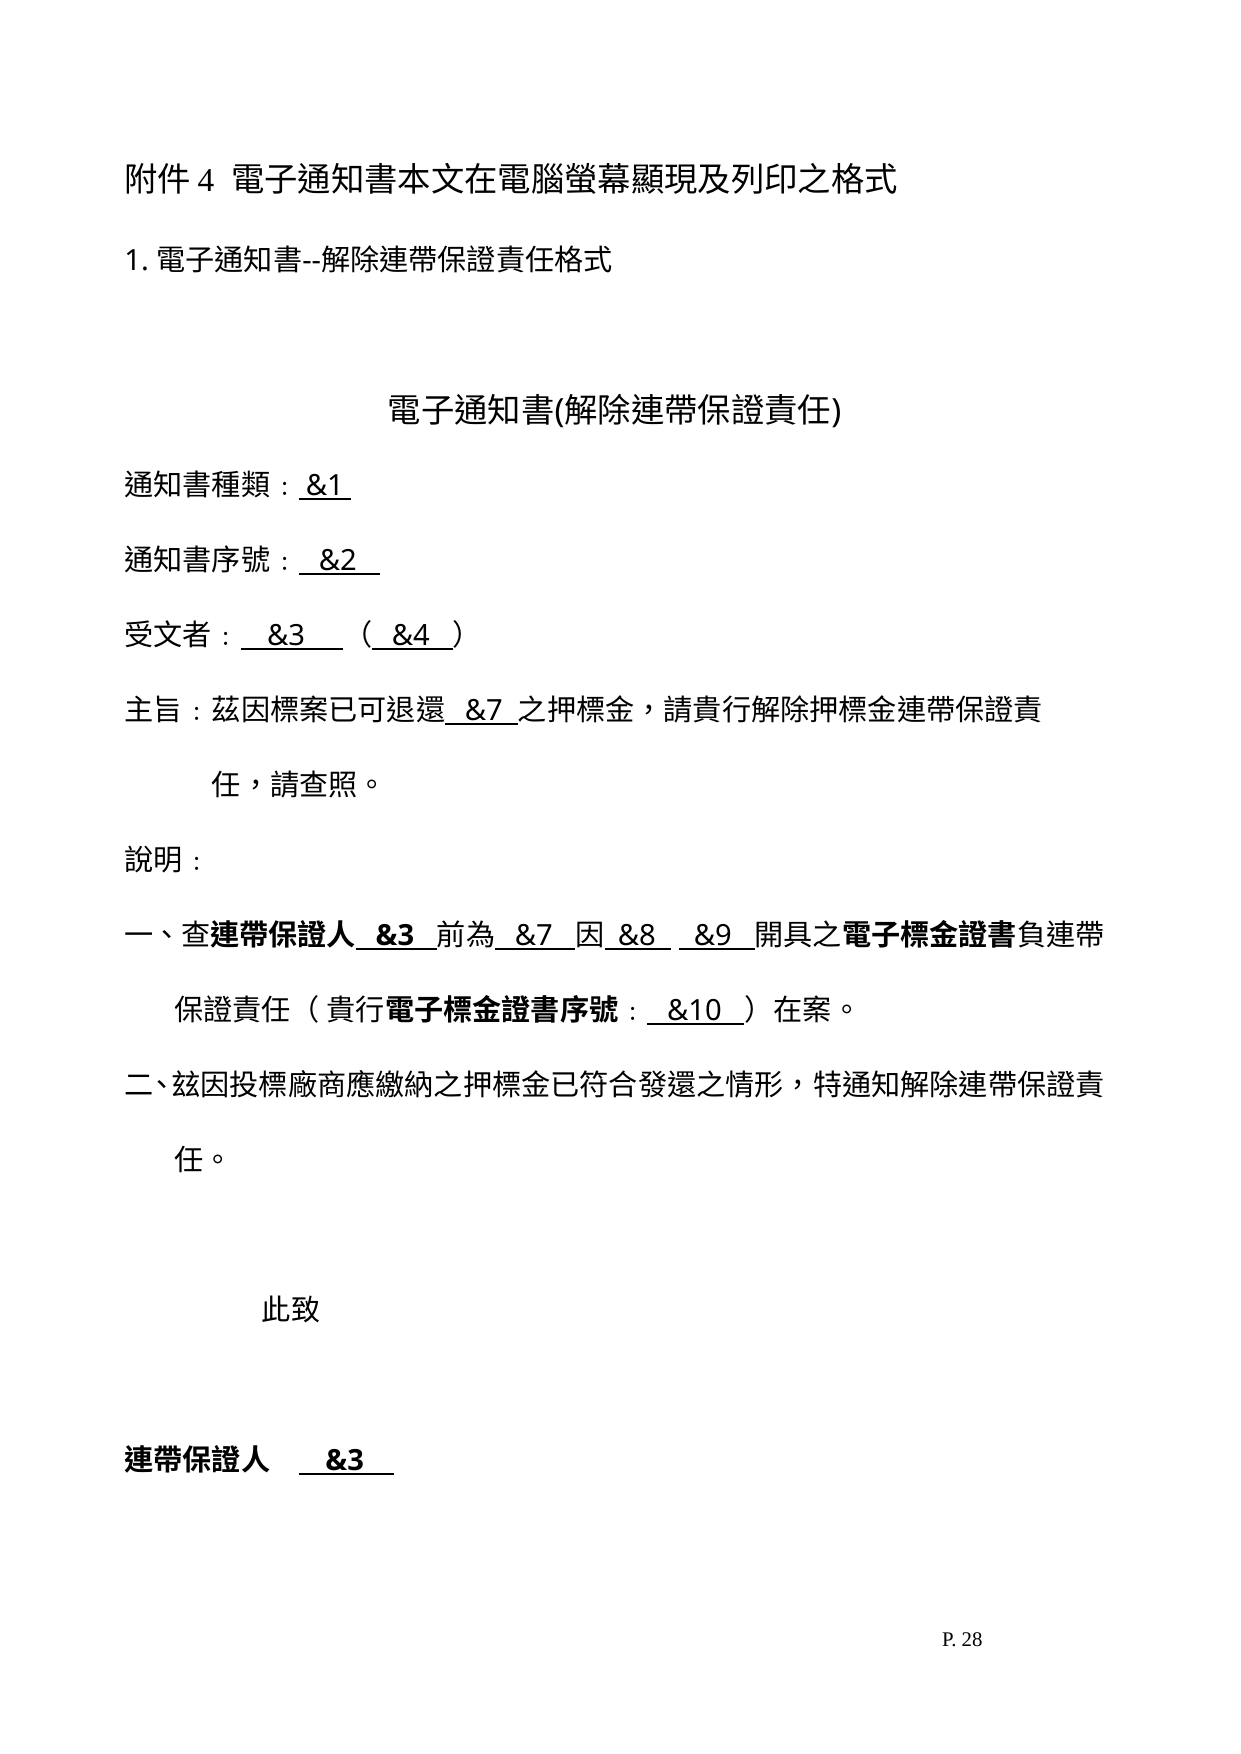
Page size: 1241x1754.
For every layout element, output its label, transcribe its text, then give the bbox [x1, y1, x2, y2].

text 說明﹕ [124, 820, 1104, 895]
text 二、玆因投標廠商應繳納之押標金已符合發還之情形，特通知解除連帶保證責任。 [124, 1045, 1104, 1195]
text 1. 電子通知書--解除連帶保證責任格式 [124, 220, 1104, 295]
text 電子通知書(解除連帶保證責任) [124, 370, 1104, 445]
text 通知書序號﹕ &2 [124, 520, 1104, 595]
subtitle 連帶保證人 &3 [124, 1420, 1104, 1495]
text 任，請查照。 [124, 745, 1104, 820]
text 受文者﹕ &3 （ &4 ） [124, 595, 1104, 670]
text 主旨﹕茲因標案已可退還 &7 之押標金，請貴行解除押標金連帶保證責 [124, 670, 1104, 745]
text 一、查連帶保證人 &3 前為 &7 因 &8 &9 開具之電子標金證書負連帶保證責任（ 貴行電子標金證書序號﹕ &10 ）在案。 [124, 895, 1104, 1045]
subtitle 附件4 電子通知書本文在電腦螢幕顯現及列印之格式 [124, 139, 1104, 214]
subtitle 此致 [262, 1270, 1104, 1345]
text 通知書種類﹕ &1 [124, 445, 1104, 520]
